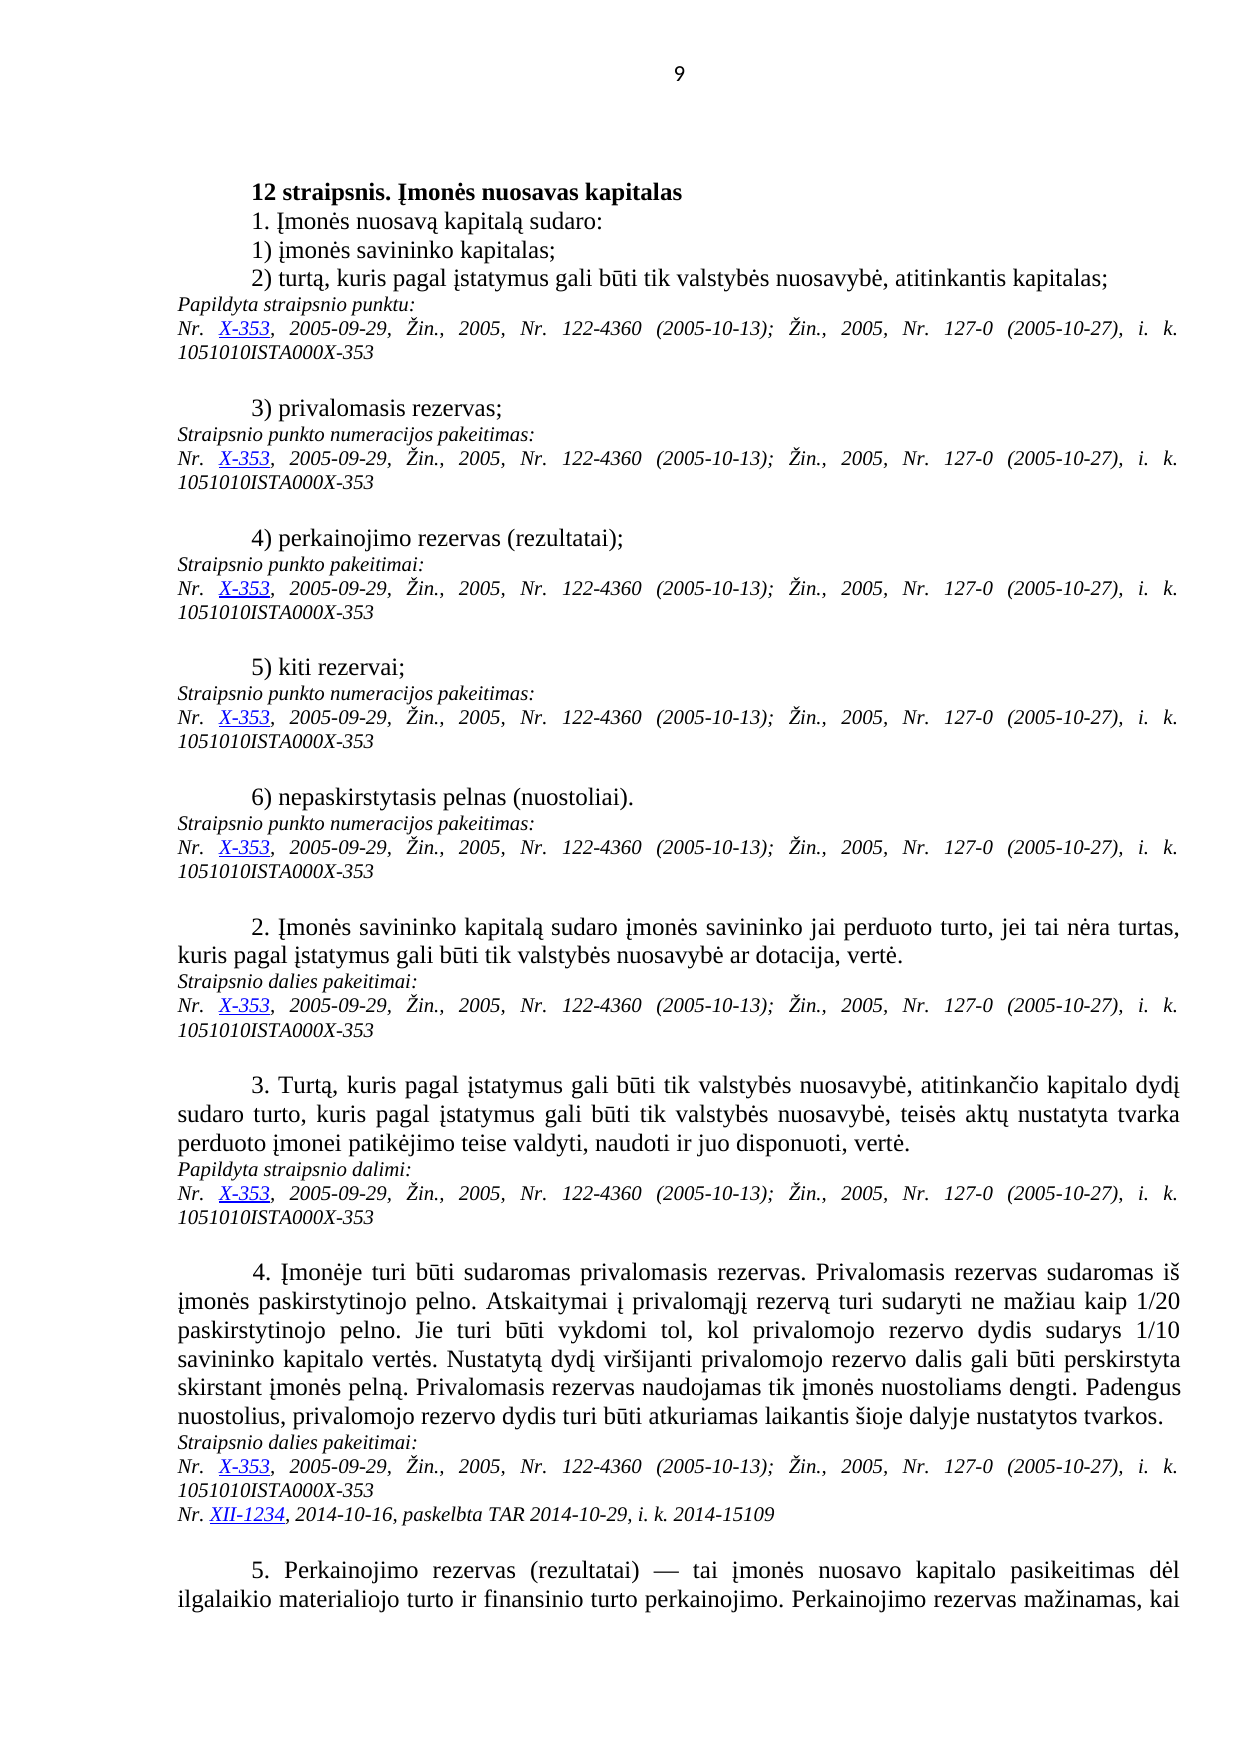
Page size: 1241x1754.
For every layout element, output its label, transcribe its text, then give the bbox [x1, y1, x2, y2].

text Straipsnio punkto numeracijos pakeitimas: [177, 811, 1181, 835]
text Nr. X-353, 2005-09-29, Žin., 2005, Nr. 122-4360 (2005-10-13); Žin., 2005, Nr. 127-0 (2005-10-27), i. k. 1051010ISTA000X-353 [177, 446, 1181, 494]
text Straipsnio punkto numeracijos pakeitimas: [177, 422, 1181, 446]
text Nr. X-353, 2005-09-29, Žin., 2005, Nr. 122-4360 (2005-10-13); Žin., 2005, Nr. 127-0 (2005-10-27), i. k. 1051010ISTA000X-353 [177, 576, 1181, 624]
text Straipsnio dalies pakeitimai: [177, 1430, 1181, 1454]
text Straipsnio punkto numeracijos pakeitimas: [177, 681, 1181, 705]
text 3. Turtą, kuris pagal įstatymus gali būti tik valstybės nuosavybė, atitinkančio kapitalo dydį sudaro turto, kuris pagal įstatymus gali būti tik valstybės nuosavybė, teisės aktų nustatyta tvarka perduoto įmonei patikėjimo teise valdyti, naudoti ir juo disponuoti, vertė. [177, 1070, 1181, 1157]
text 2. Įmonės savininko kapitalą sudaro įmonės savininko jai perduoto turto, jei tai nėra turtas, kuris pagal įstatymus gali būti tik valstybės nuosavybė ar dotacija, vertė. [177, 912, 1181, 969]
text 4) perkainojimo rezervas (rezultatai); [177, 523, 1181, 552]
text Nr. X-353, 2005-09-29, Žin., 2005, Nr. 122-4360 (2005-10-13); Žin., 2005, Nr. 127-0 (2005-10-27), i. k. 1051010ISTA000X-353 [177, 1454, 1181, 1502]
text 1) įmonės savininko kapitalas; [177, 235, 1181, 263]
text Papildyta straipsnio dalimi: [177, 1157, 1181, 1181]
text 3) privalomasis rezervas; [177, 393, 1181, 422]
text Nr. X-353, 2005-09-29, Žin., 2005, Nr. 122-4360 (2005-10-13); Žin., 2005, Nr. 127-0 (2005-10-27), i. k. 1051010ISTA000X-353 [177, 316, 1181, 364]
text Nr. X-353, 2005-09-29, Žin., 2005, Nr. 122-4360 (2005-10-13); Žin., 2005, Nr. 127-0 (2005-10-27), i. k. 1051010ISTA000X-353 [177, 993, 1181, 1042]
text 4. Įmonėje turi būti sudaromas privalomasis rezervas. Privalomasis rezervas sudaromas iš įmonės paskirstytinojo pelno. Atskaitymai į privalomąjį rezervą turi sudaryti ne mažiau kaip 1/20 paskirstytinojo pelno. Jie turi būti vykdomi tol, kol privalomojo rezervo dydis sudarys 1/10 savininko kapitalo vertės. Nustatytą dydį viršijanti privalomojo rezervo dalis gali būti perskirstyta skirstant įmonės pelną. Privalomasis rezervas naudojamas tik įmonės nuostoliams dengti. Padengus nuostolius, privalomojo rezervo dydis turi būti atkuriamas laikantis šioje dalyje nustatytos tvarkos. [177, 1257, 1181, 1430]
text Nr. X-353, 2005-09-29, Žin., 2005, Nr. 122-4360 (2005-10-13); Žin., 2005, Nr. 127-0 (2005-10-27), i. k. 1051010ISTA000X-353 [177, 1181, 1181, 1229]
text Papildyta straipsnio punktu: [177, 292, 1181, 316]
text 12 straipsnis. Įmonės nuosavas kapitalas [177, 177, 1181, 206]
text Straipsnio punkto pakeitimai: [177, 552, 1181, 576]
text Nr. X-353, 2005-09-29, Žin., 2005, Nr. 122-4360 (2005-10-13); Žin., 2005, Nr. 127-0 (2005-10-27), i. k. 1051010ISTA000X-353 [177, 705, 1181, 753]
text 2) turtą, kuris pagal įstatymus gali būti tik valstybės nuosavybė, atitinkantis kapitalas; [177, 263, 1181, 292]
text 6) nepaskirstytasis pelnas (nuostoliai). [177, 782, 1181, 811]
text Nr. XII-1234, 2014-10-16, paskelbta TAR 2014-10-29, i. k. 2014-15109 [177, 1502, 1181, 1526]
text 5) kiti rezervai; [177, 652, 1181, 681]
text Nr. X-353, 2005-09-29, Žin., 2005, Nr. 122-4360 (2005-10-13); Žin., 2005, Nr. 127-0 (2005-10-27), i. k. 1051010ISTA000X-353 [177, 835, 1181, 883]
text Straipsnio dalies pakeitimai: [177, 969, 1181, 993]
text 5. Perkainojimo rezervas (rezultatai) — tai įmonės nuosavo kapitalo pasikeitimas dėl ilgalaikio materialiojo turto ir finansinio turto perkainojimo. Perkainojimo rezervas mažinamas, kai [177, 1555, 1181, 1612]
text 1. Įmonės nuosavą kapitalą sudaro: [177, 206, 1181, 235]
